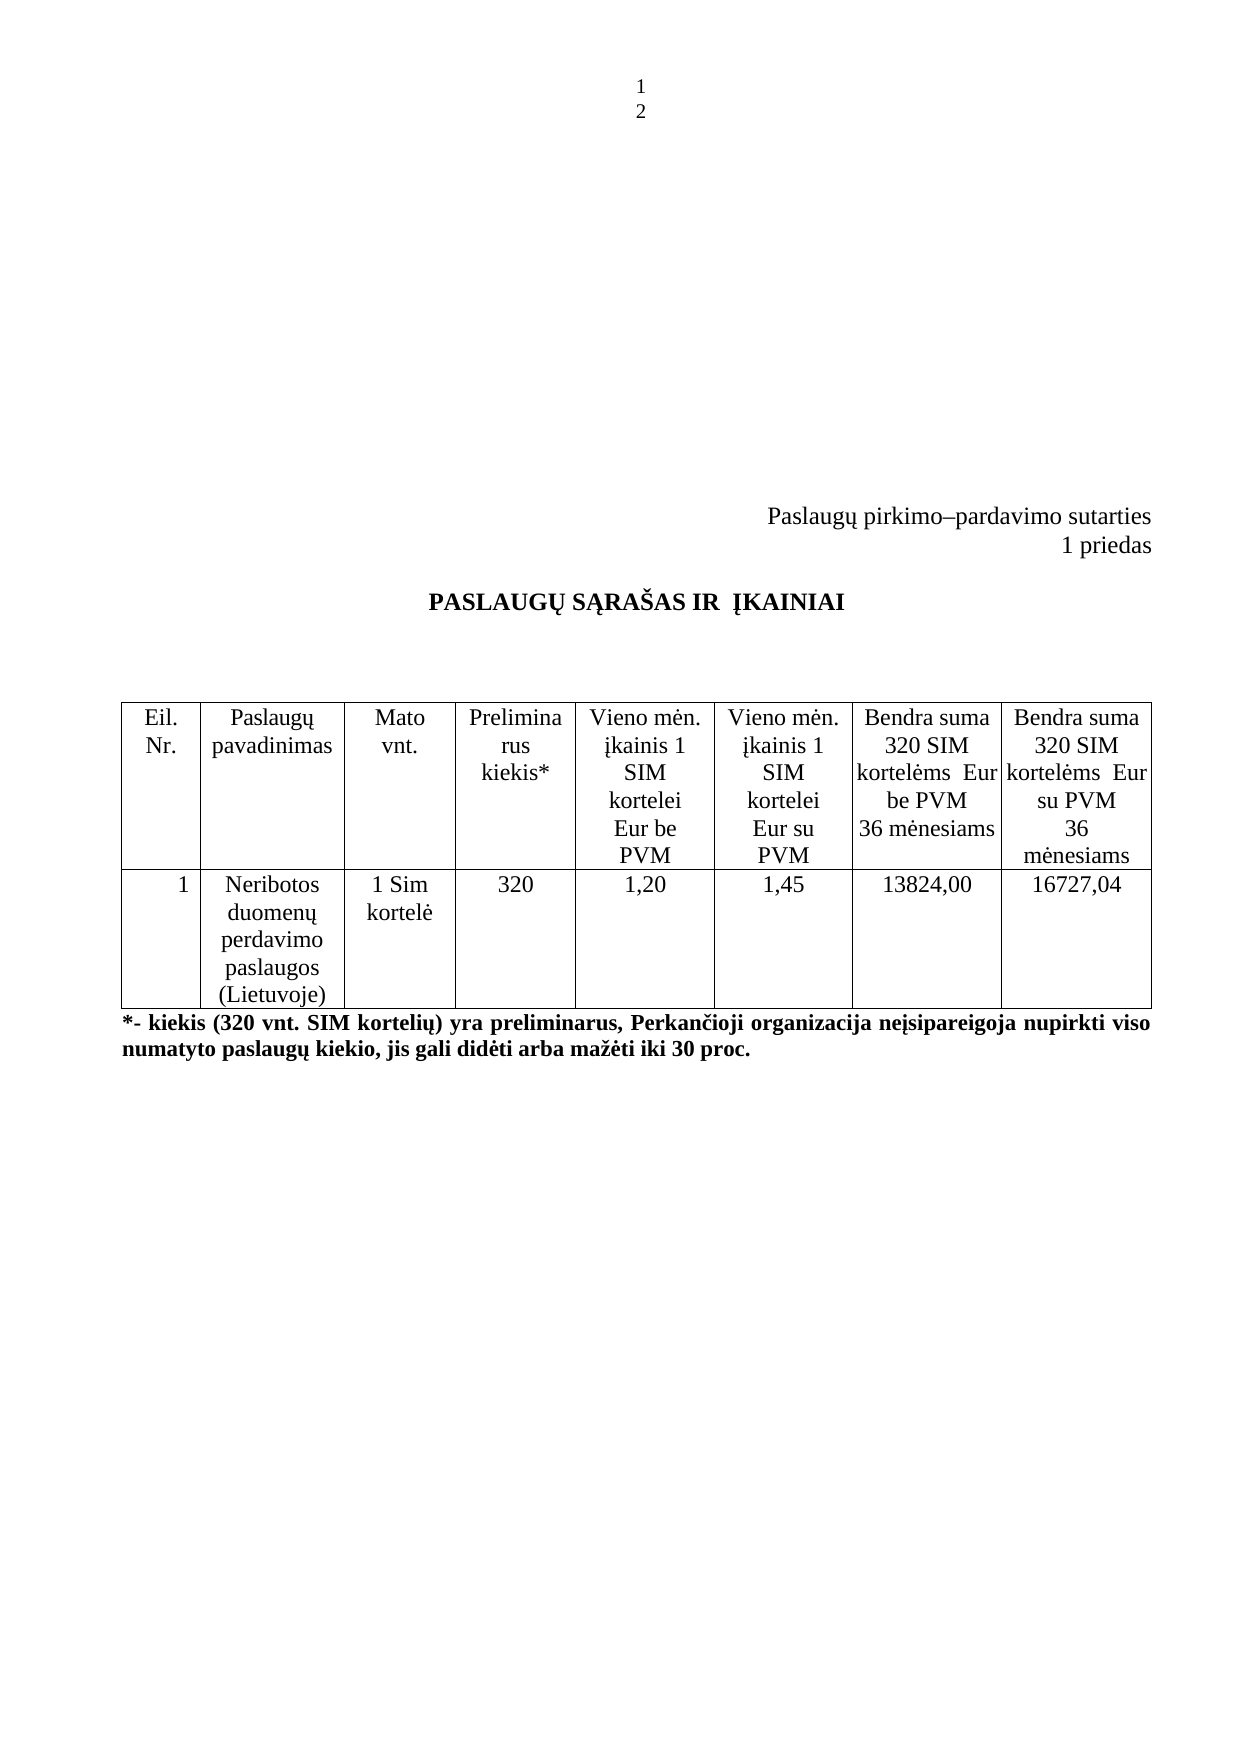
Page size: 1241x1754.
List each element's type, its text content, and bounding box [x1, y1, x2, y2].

table_cell 1,45 [715, 870, 852, 1008]
text PASLAUGŲ sąrašas ir ĮKAINIAI [122, 587, 1152, 616]
table_header Vieno mėn. įkainis 1 SIM kortelei Eur su PVM [715, 703, 852, 869]
table_header Vieno mėn. įkainis 1 SIM kortelei Eur be PVM [576, 703, 714, 869]
table_header Paslaugų pavadinimas [201, 703, 344, 869]
table_header Mato vnt. [345, 703, 455, 869]
table_cell 1 [122, 870, 200, 1008]
table_header Eil. Nr. [122, 703, 200, 869]
table_cell 320 [456, 870, 575, 1008]
text 1 priedas [122, 530, 1152, 558]
table_cell Neribotos duomenų perdavimo paslaugos (Lietuvoje) [201, 870, 344, 1008]
text Paslaugų pirkimo–pardavimo sutarties [122, 501, 1152, 530]
table_header Bendra suma 320 SIM kortelėms Eur be PVM 36 mėnesiams [853, 703, 1001, 869]
table_cell 16727,04 [1002, 870, 1151, 1008]
table_cell 1,20 [576, 870, 714, 1008]
table_header Bendra suma 320 SIM kortelėms Eur su PVM 36 mėnesiams [1002, 703, 1151, 869]
table_cell 13824,00 [853, 870, 1001, 1008]
text *- kiekis (320 vnt. SIM kortelių) yra preliminarus, Perkančioji organizacija neįsipareigoja nupirkti viso numatyto paslaugų kiekio, jis gali didėti arba mažėti iki 30 proc. [122, 1009, 1152, 1062]
table_header Preliminarus kiekis* [456, 703, 575, 869]
table_cell 1 Sim kortelė [345, 870, 455, 1008]
